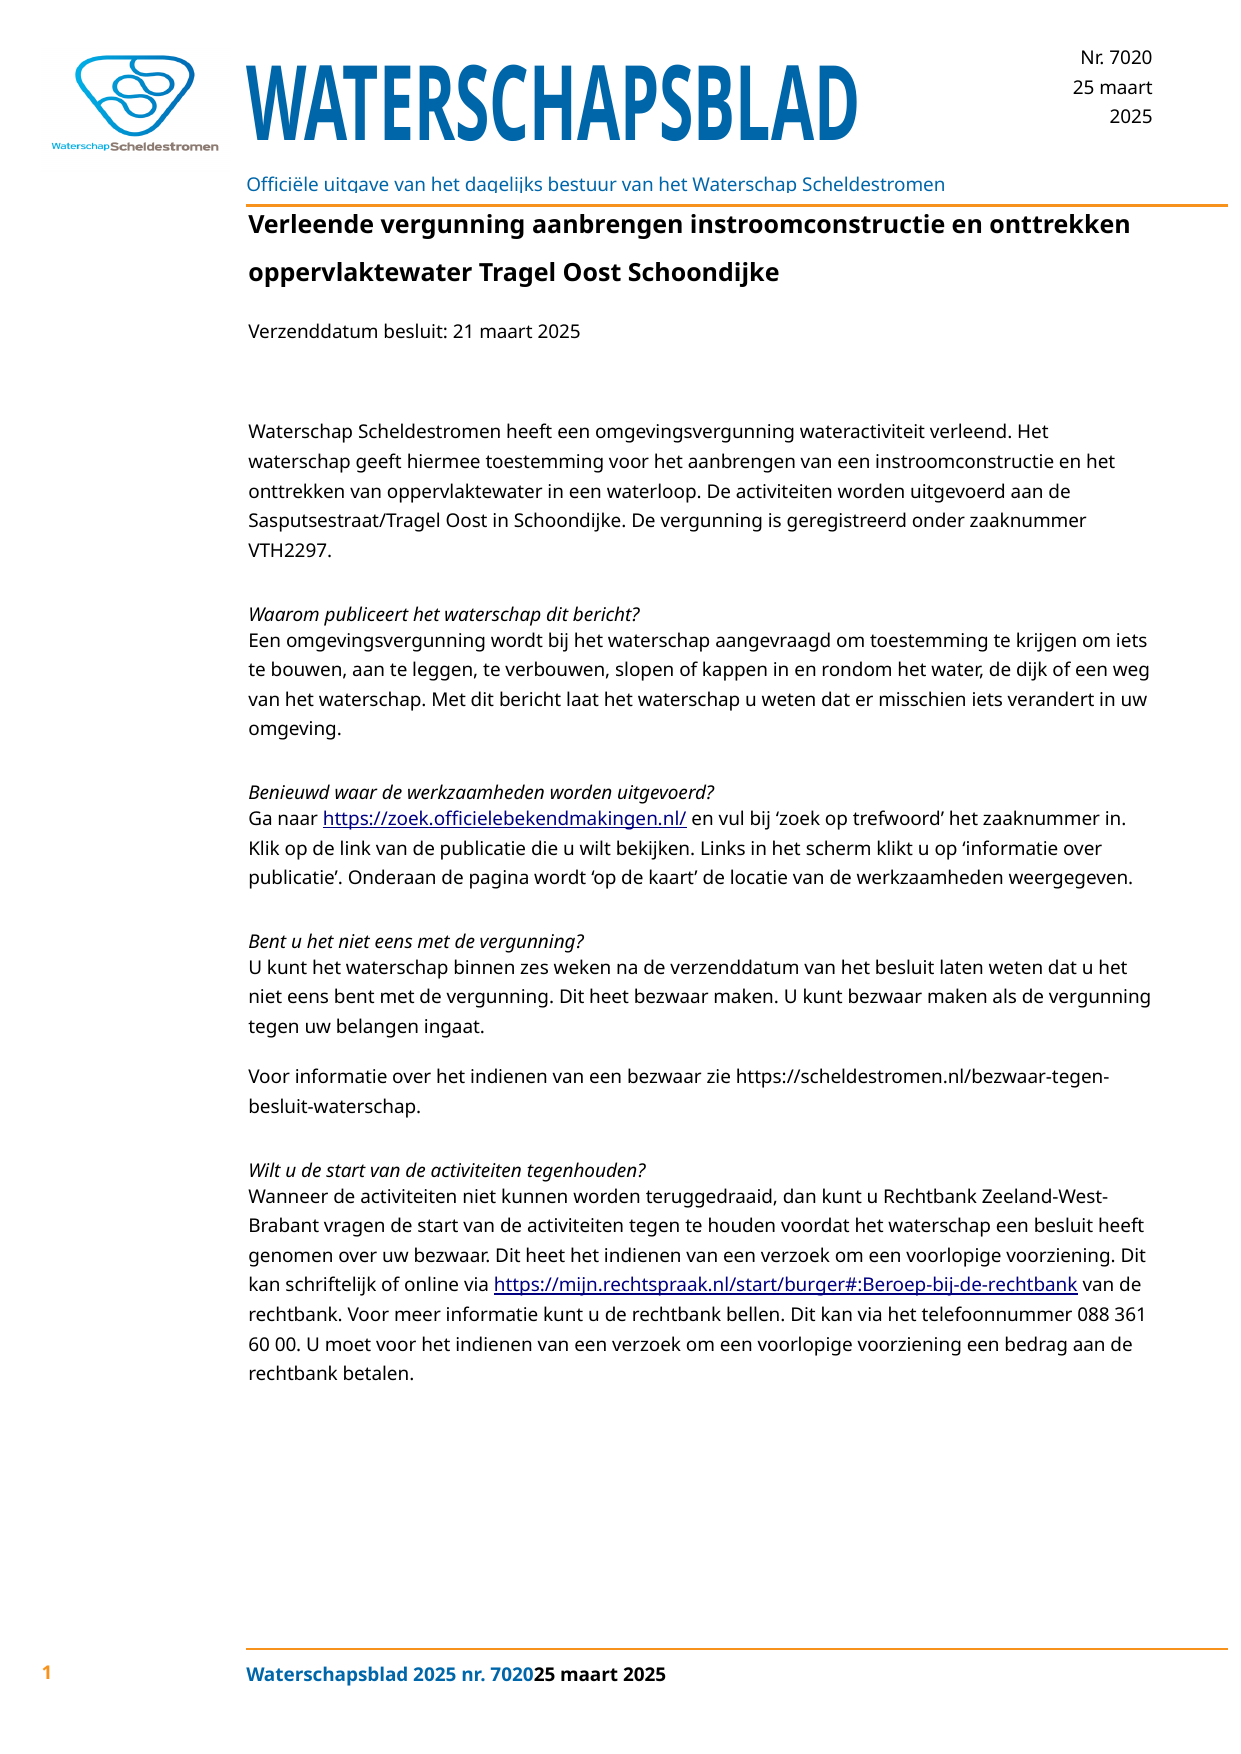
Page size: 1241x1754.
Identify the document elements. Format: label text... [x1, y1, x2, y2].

text Benieuwd waar de werkzaamheden worden uitgevoerd? [248, 779, 1152, 805]
text Waterschap Scheldestromen heeft een omgevingsvergunning wateractiviteit verleend. Het waterschap geeft hiermee toestemming voor het aanbrengen van een instroomconstructie en het onttrekken van oppervlaktewater in een waterloop. De activiteiten worden uitgevoerd aan de Sasputsestraat/Tragel Oost in Schoondijke. De vergunning is geregistreerd onder zaaknummer VTH2297. [248, 419, 1152, 563]
text Voor informatie over het indienen van een bezwaar zie https://scheldestromen.nl/bezwaar-tegen-besluit-waterschap. [248, 1064, 1152, 1119]
text Wanneer de activiteiten niet kunnen worden teruggedraaid, dan kunt u Rechtbank Zeeland-West-Brabant vragen de start van de activiteiten tegen te houden voordat het waterschap een besluit heeft genomen over uw bezwaar. Dit heet het indienen van een verzoek om een voorlopige voorziening. Dit kan schriftelijk of online via https://mijn.rechtspraak.nl/start/burger#:Beroep-bij-de-rechtbank van de rechtbank. Voor meer informatie kunt u de rechtbank bellen. Dit kan via het telefoonnummer 088 361 60 00. U moet voor het indienen van een verzoek om een voorlopige voorziening een bedrag aan de rechtbank betalen. [248, 1183, 1152, 1386]
text Waarom publiceert het waterschap dit bericht? [248, 601, 1152, 627]
text Ga naar https://zoek.officielebekendmakingen.nl/ en vul bij ‘zoek op trefwoord’ het zaaknummer in. Klik op de link van de publicatie die u wilt bekijken. Links in het scherm klikt u op ‘informatie over publicatie’. Onderaan de pagina wordt ‘op de kaart’ de locatie van de werkzaamheden weergegeven. [248, 805, 1152, 890]
text Bent u het niet eens met de vergunning? [248, 928, 1152, 954]
text U kunt het waterschap binnen zes weken na de verzenddatum van het besluit laten weten dat u het niet eens bent met de vergunning. Dit heet bezwaar maken. U kunt bezwaar maken als de vergunning tegen uw belangen ingaat. [248, 954, 1152, 1039]
picture [41, 47, 231, 172]
text Verleende vergunning aanbrengen instroomconstructie en onttrekken oppervlaktewater Tragel Oost Schoondijke [248, 207, 1152, 288]
text Verzenddatum besluit: 21 maart 2025 [248, 318, 1152, 344]
text Een omgevingsvergunning wordt bij het waterschap aangevraagd om toestemming te krijgen om iets te bouwen, aan te leggen, te verbouwen, slopen of kappen in en rondom het water, de dijk of een weg van het waterschap. Met dit bericht laat het waterschap u weten dat er misschien iets verandert in uw omgeving. [248, 627, 1152, 741]
text Wilt u de start van de activiteiten tegenhouden? [248, 1157, 1152, 1183]
